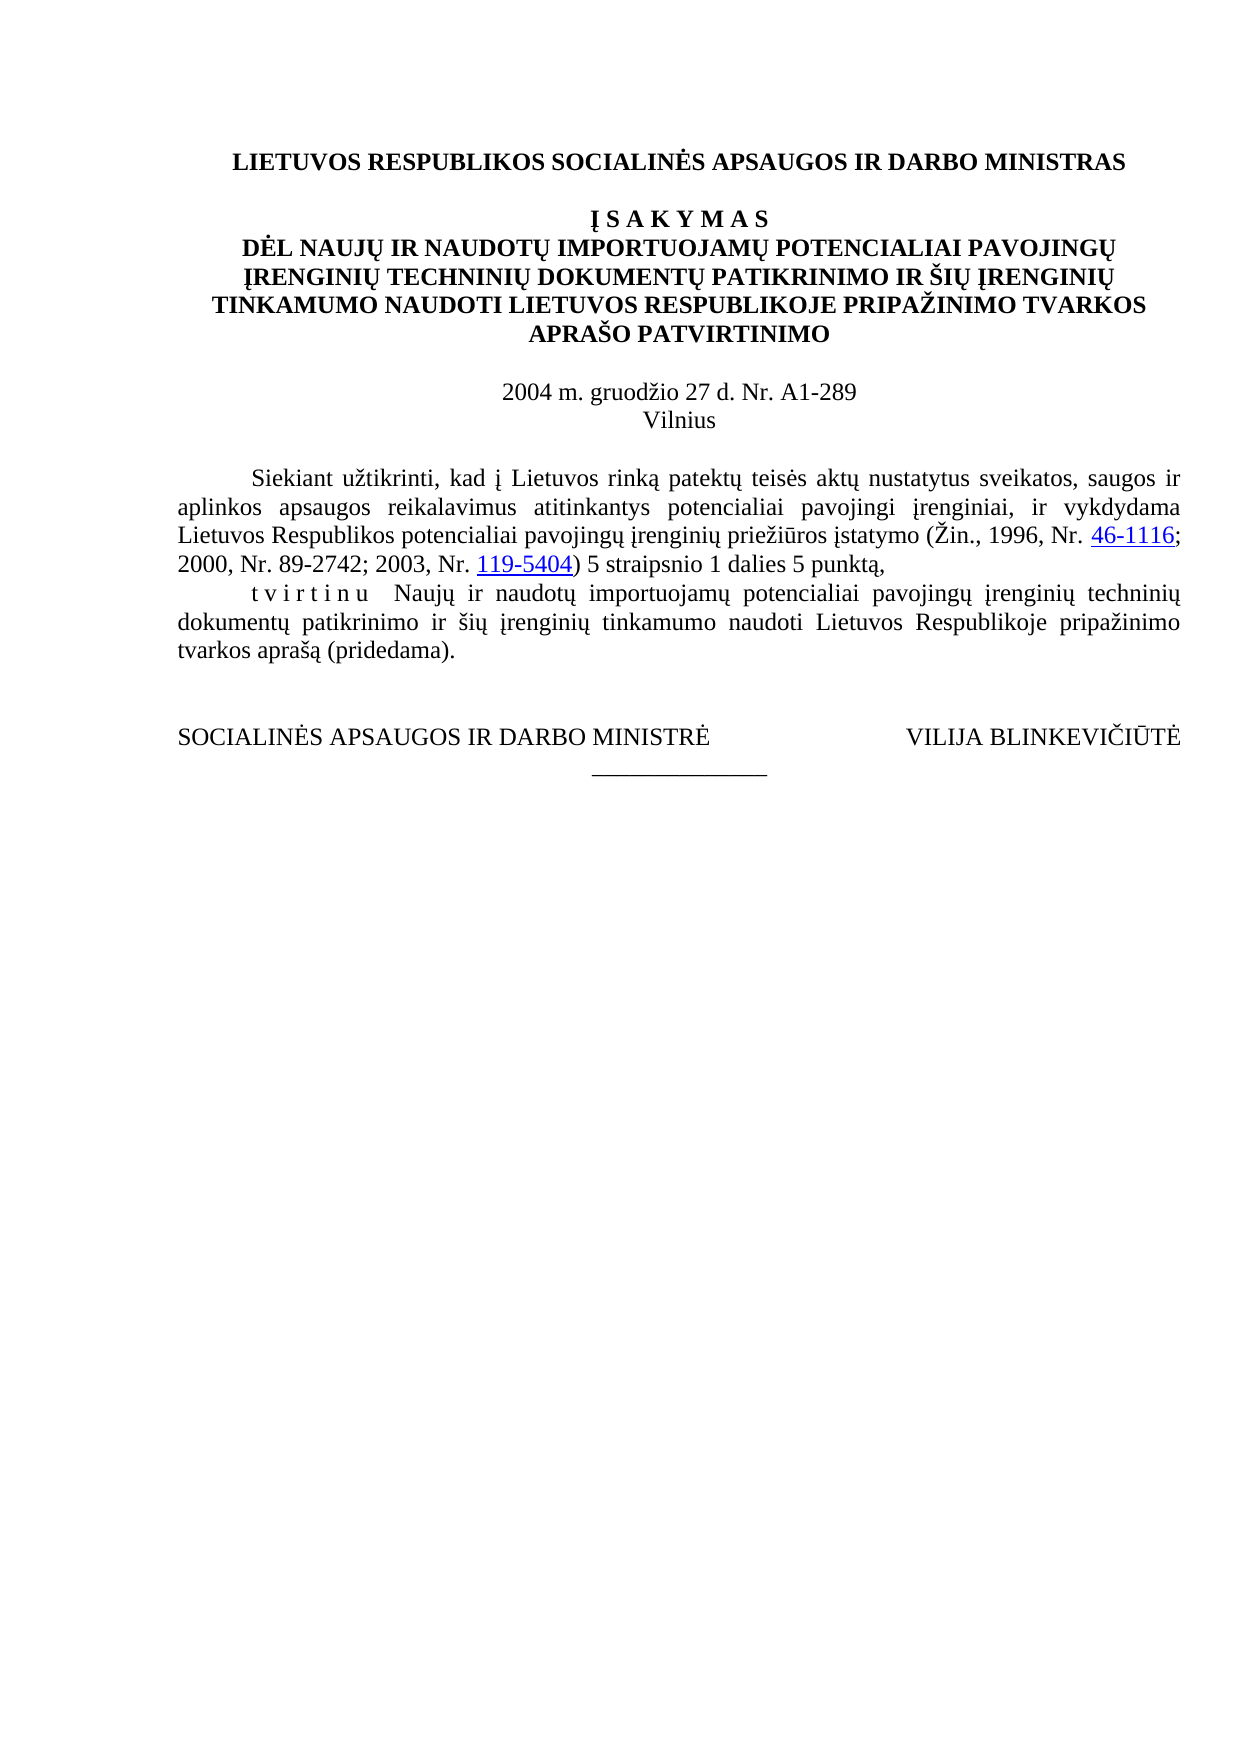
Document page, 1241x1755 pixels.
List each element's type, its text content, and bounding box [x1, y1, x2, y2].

text tvirtinu Naujų ir naudotų importuojamų potencialiai pavojingų įrenginių techninių dokumentų patikrinimo ir šių įrenginių tinkamumo naudoti Lietuvos Respublikoje pripažinimo tvarkos aprašą (pridedama). [177, 578, 1181, 664]
text LIETUVOS RESPUBLIKOS SOCIALINĖS APSAUGOS IR DARBO MINISTRAS [177, 147, 1181, 176]
text Į S A K Y M A S [177, 204, 1181, 233]
text SOCIALINĖS APSAUGOS IR DARBO MINISTRĖ VILIJA BLINKEVIČIŪTĖ [177, 722, 1181, 751]
text DĖL NAUJŲ IR NAUDOTŲ IMPORTUOJAMŲ POTENCIALIAI PAVOJINGŲ ĮRENGINIŲ TECHNINIŲ DOKUMENTŲ PATIKRINIMO IR ŠIŲ ĮRENGINIŲ TINKAMUMO NAUDOTI LIETUVOS RESPUBLIKOJE PRIPAŽINIMO TVARKOS APRAŠO PATVIRTINIMO [177, 233, 1181, 348]
text Siekiant užtikrinti, kad į Lietuvos rinką patektų teisės aktų nustatytus sveikatos, saugos ir aplinkos apsaugos reikalavimus atitinkantys potencialiai pavojingi įrenginiai, ir vykdydama Lietuvos Respublikos potencialiai pavojingų įrenginių priežiūros įstatymo (Žin., 1996, Nr. 46-1116; 2000, Nr. 89-2742; 2003, Nr. 119-5404) 5 straipsnio 1 dalies 5 punktą, [177, 463, 1181, 578]
text ______________ [177, 751, 1181, 779]
text 2004 m. gruodžio 27 d. Nr. A1-289 [177, 377, 1181, 406]
text Vilnius [177, 406, 1181, 434]
